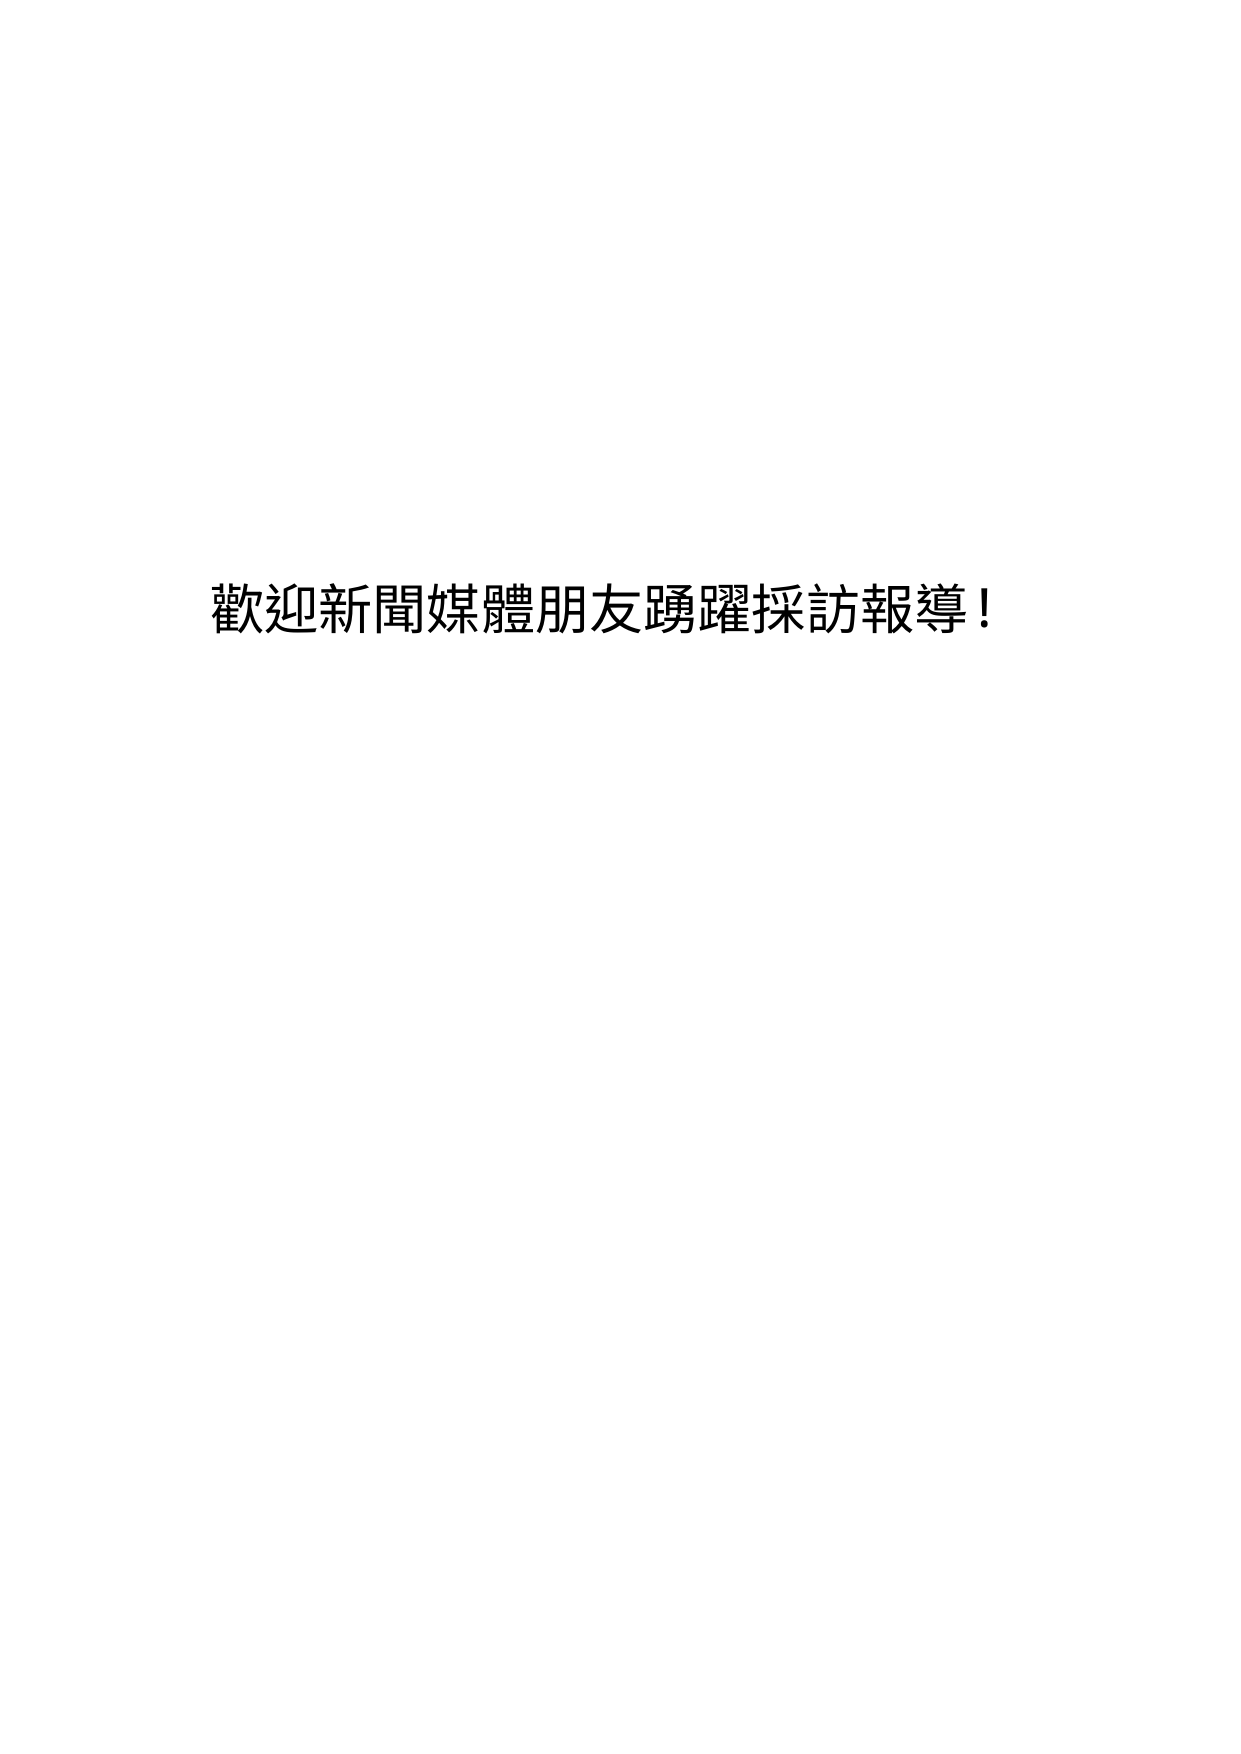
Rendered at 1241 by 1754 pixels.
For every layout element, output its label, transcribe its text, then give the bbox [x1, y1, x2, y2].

text 歡迎新聞媒體朋友踴躍採訪報導! [158, 533, 1053, 658]
